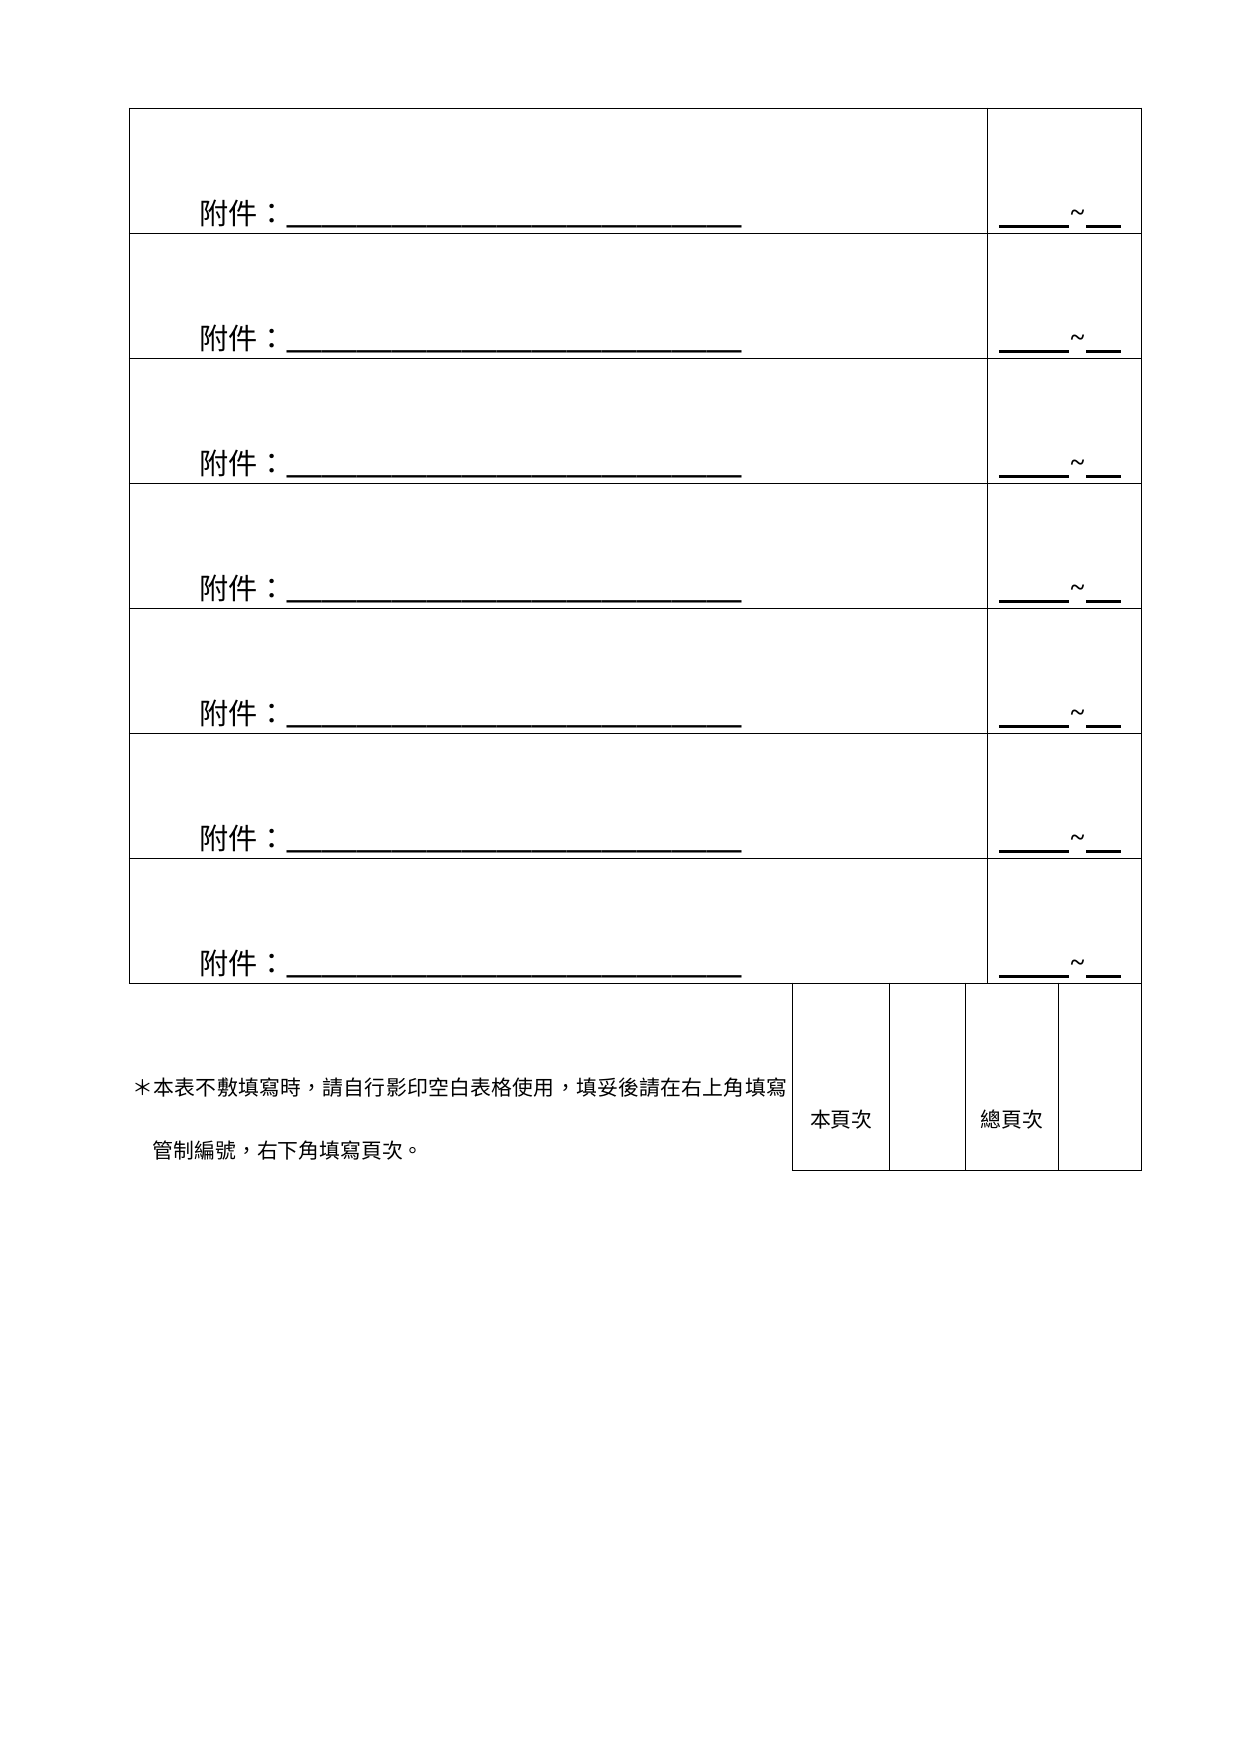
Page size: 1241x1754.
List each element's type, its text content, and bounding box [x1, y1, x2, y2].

table_cell ＊本表不敷填寫時，請自行影印空白表格使用，填妥後請在右上角填寫管制編號，右下角填寫頁次。 [129, 984, 792, 1170]
table_cell 附件：__________________________ [130, 359, 987, 483]
table_cell 附件：__________________________ [130, 109, 987, 233]
table_cell ~ [988, 734, 1141, 858]
table_cell 附件：__________________________ [130, 484, 987, 608]
table_cell 附件：__________________________ [130, 734, 987, 858]
table_cell ~ [988, 859, 1141, 983]
table_cell [1059, 984, 1141, 1170]
table_cell 附件：__________________________ [130, 859, 987, 983]
table_cell 附件：__________________________ [130, 234, 987, 358]
table_cell ~ [988, 359, 1141, 483]
table_cell 本頁次 [793, 984, 889, 1170]
table_cell 附件：__________________________ [130, 609, 987, 733]
table_cell ~ [988, 234, 1141, 358]
table_cell ~ [988, 484, 1141, 608]
table_cell ~ [988, 609, 1141, 733]
table_cell ~ [988, 109, 1141, 233]
table_cell [890, 984, 965, 1170]
table_cell 總頁次 [966, 984, 1058, 1170]
